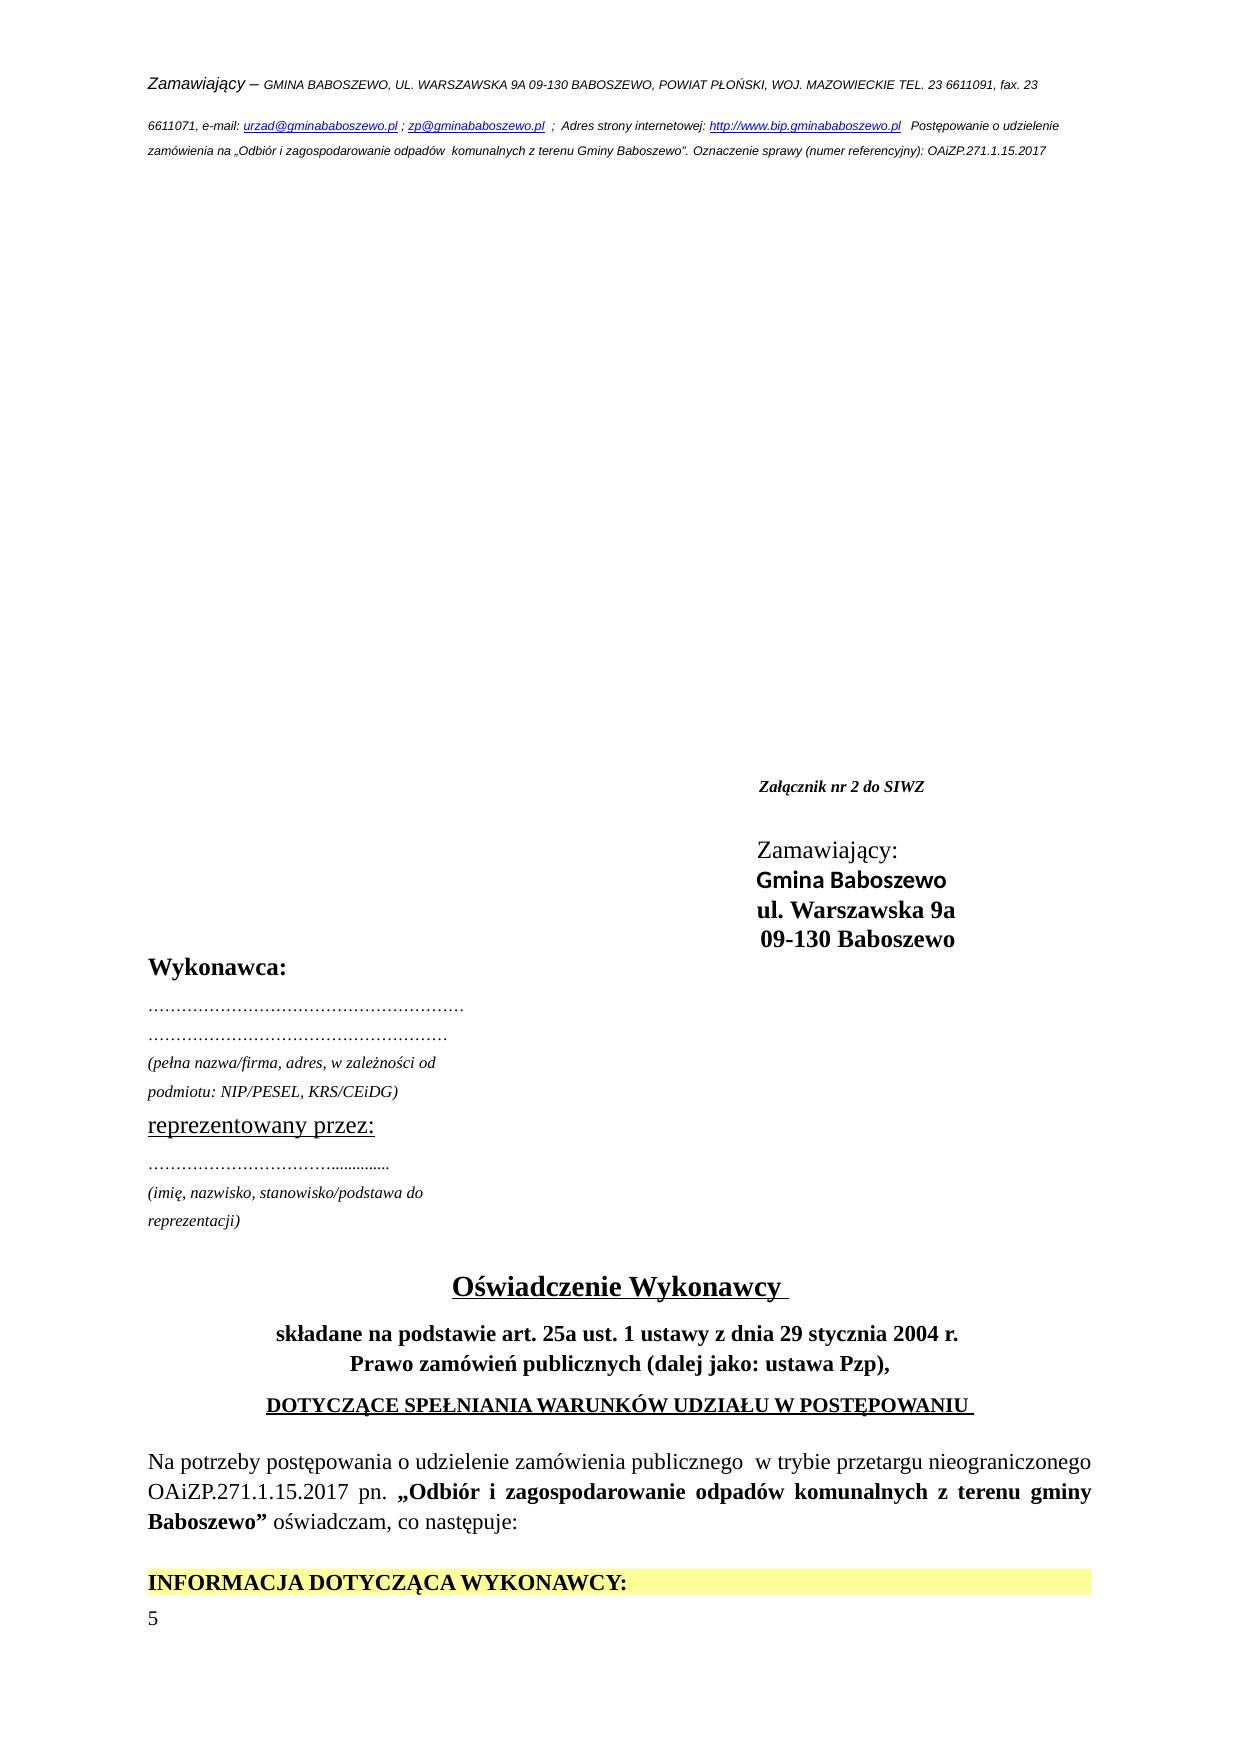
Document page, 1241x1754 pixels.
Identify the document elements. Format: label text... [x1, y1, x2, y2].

text składane na podstawie art. 25a ust. 1 ustawy z dnia 29 stycznia 2004 r. [148, 1320, 1092, 1346]
text Na potrzeby postępowania o udzielenie zamówienia publicznego w trybie przetargu nieograniczonego OAiZP.271.1.15.2017 pn. „Odbiór i zagospodarowanie odpadów komunalnych z terenu gminy Baboszewo” oświadczam, co następuje: [148, 1448, 1092, 1534]
text Zamawiający: Gmina Baboszewo ul. Warszawska 9a [694, 836, 1092, 924]
text Wykonawca: [148, 952, 1092, 981]
text 09-130 Baboszewo [148, 924, 1092, 952]
text reprezentowany przez: [148, 1111, 1092, 1139]
text …………………………….............. [148, 1154, 472, 1173]
text (pełna nazwa/firma, adres, w zależności od podmiotu: NIP/PESEL, KRS/CEiDG) [148, 1053, 472, 1101]
text Prawo zamówień publicznych (dalej jako: ustawa Pzp), [148, 1350, 1092, 1376]
text Załącznik nr 2 do SIWZ [148, 771, 1092, 797]
text DOTYCZĄCE SPEŁNIANIA WARUNKÓW UDZIAŁU W POSTĘPOWANIU [148, 1393, 1092, 1444]
text ………………………………………………………………………………………………… [148, 996, 472, 1043]
text INFORMACJA DOTYCZĄCA WYKONAWCY: [148, 1569, 1092, 1595]
text (imię, nazwisko, stanowisko/podstawa do reprezentacji) [148, 1182, 472, 1230]
text Oświadczenie Wykonawcy [148, 1269, 1092, 1302]
